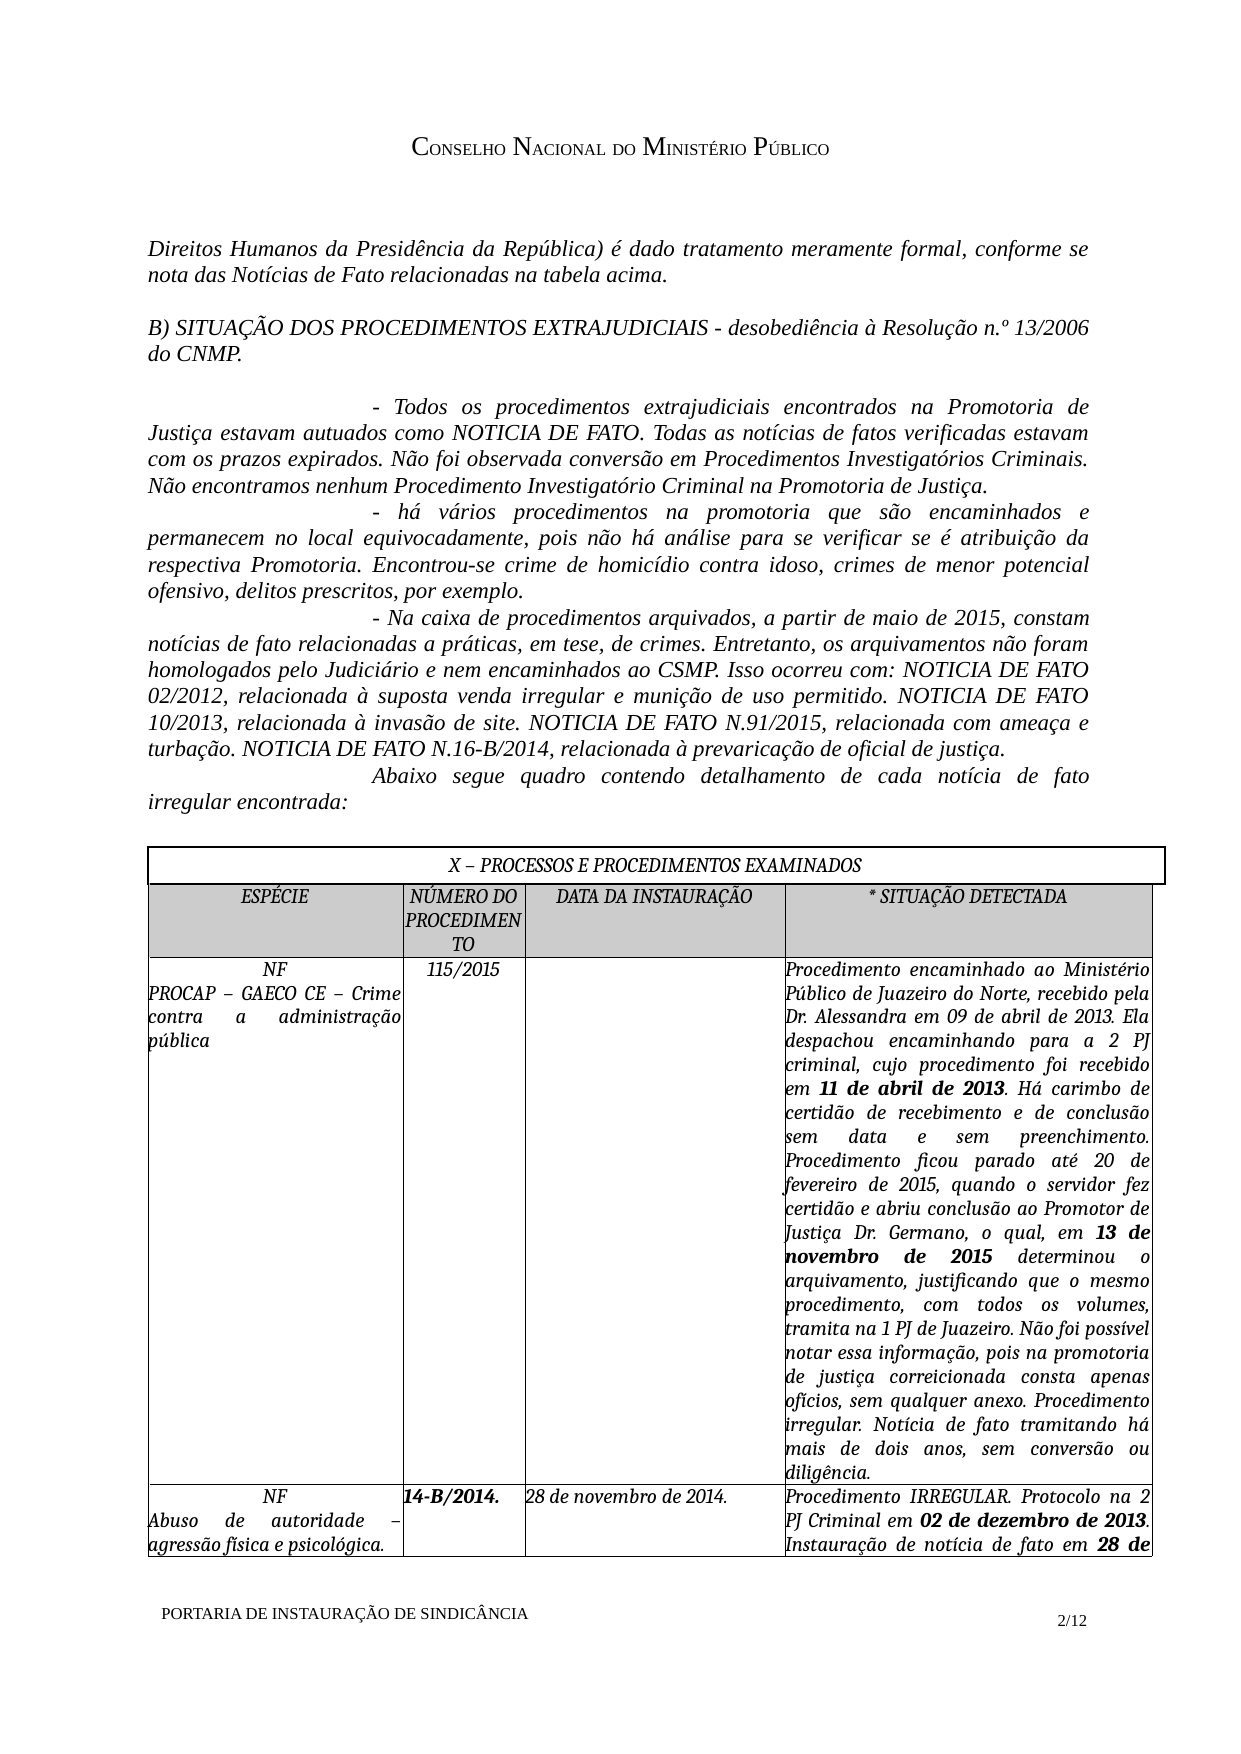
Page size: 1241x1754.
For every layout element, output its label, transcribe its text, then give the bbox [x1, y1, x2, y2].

text B) SITUAÇÃO DOS PROCEDIMENTOS EXTRAJUDICIAIS - desobediência à Resolução n.º 13/2006 do CNMP. [148, 314, 1093, 366]
text - Na caixa de procedimentos arquivados, a partir de maio de 2015, constam notícias de fato relacionadas a práticas, em tese, de crimes. Entretanto, os arquivamentos não foram homologados pelo Judiciário e nem encaminhados ao CSMP. Isso ocorreu com: NOTICIA DE FATO 02/2012, relacionada à suposta venda irregular e munição de uso permitido. NOTICIA DE FATO 10/2013, relacionada à invasão de site. NOTICIA DE FATO N.91/2015, relacionada com ameaça e turbação. NOTICIA DE FATO N.16-B/2014, relacionada à prevaricação de oficial de justiça. [148, 603, 1093, 762]
table_cell [1153, 1484, 1158, 1556]
table_cell [1159, 957, 1164, 1484]
table_cell DATA DA INSTAURAÇÃO [526, 885, 785, 957]
table_cell [1159, 885, 1164, 957]
table_cell 14-B/2014. [404, 1485, 525, 1556]
table_cell * SITUAÇÃO DETECTADA [786, 885, 1152, 957]
text - há vários procedimentos na promotoria que são encaminhados e permanecem no local equivocadamente, pois não há análise para se verificar se é atribuição da respectiva Promotoria. Encontrou-se crime de homicídio contra idoso, crimes de menor potencial ofensivo, delitos prescritos, por exemplo. [148, 498, 1093, 603]
table_cell NF PROCAP – GAECO CE – Crime contra a administração pública [149, 958, 403, 1484]
table_cell [526, 958, 785, 1484]
table_cell [1153, 885, 1158, 957]
table_cell Procedimento IRREGULAR. Protocolo na 2 PJ Criminal em 02 de dezembro de 2013. Instauração de notícia de fato em 28 de [786, 1485, 1152, 1556]
table_cell NÚMERO DO PROCEDIMENTO [404, 885, 525, 957]
table_cell 28 de novembro de 2014. [526, 1485, 785, 1556]
text Abaixo segue quadro contendo detalhamento de cada notícia de fato irregular encontrada: [148, 762, 1093, 814]
text Direitos Humanos da Presidência da República) é dado tratamento meramente formal, conforme se nota das Notícias de Fato relacionadas na tabela acima. [148, 234, 1093, 287]
table_header X – PROCESSOS E Procedimentos EXAMINADOS [149, 848, 1164, 883]
table_cell Procedimento encaminhado ao Ministério Público de Juazeiro do Norte, recebido pela Dr. Alessandra em 09 de abril de 2013. Ela despachou encaminhando para a 2 PJ criminal, cujo procedimento foi recebido em 11 de abril de 2013. Há carimbo de certidão de recebimento e de conclusão sem data e sem preenchimento. Procedimento ficou parado até 20 de fevereiro de 2015, quando o servidor fez certidão e abriu conclusão ao Promotor de Justiça Dr. Germano, o qual, em 13 de novembro de 2015 determinou o arquivamento, justificando que o mesmo procedimento, com todos os volumes, tramita na 1 PJ de Juazeiro. Não foi possível notar essa informação, pois na promotoria de justiça correicionada consta apenas ofícios, sem qualquer anexo. Procedimento irregular. Notícia de fato tramitando há mais de dois anos, sem conversão ou diligência. [786, 958, 1152, 1484]
table_cell 115/2015 [404, 958, 525, 1484]
table_cell ESPÉCIE [149, 884, 403, 957]
table_cell [1153, 957, 1158, 1484]
table_cell [1159, 1484, 1164, 1556]
text - Todos os procedimentos extrajudiciais encontrados na Promotoria de Justiça estavam autuados como NOTICIA DE FATO. Todas as notícias de fatos verificadas estavam com os prazos expirados. Não foi observada conversão em Procedimentos Investigatórios Criminais. Não encontramos nenhum Procedimento Investigatório Criminal na Promotoria de Justiça. [148, 393, 1093, 498]
table_cell NF Abuso de autoridade – agressão física e psicológica. [149, 1485, 403, 1556]
